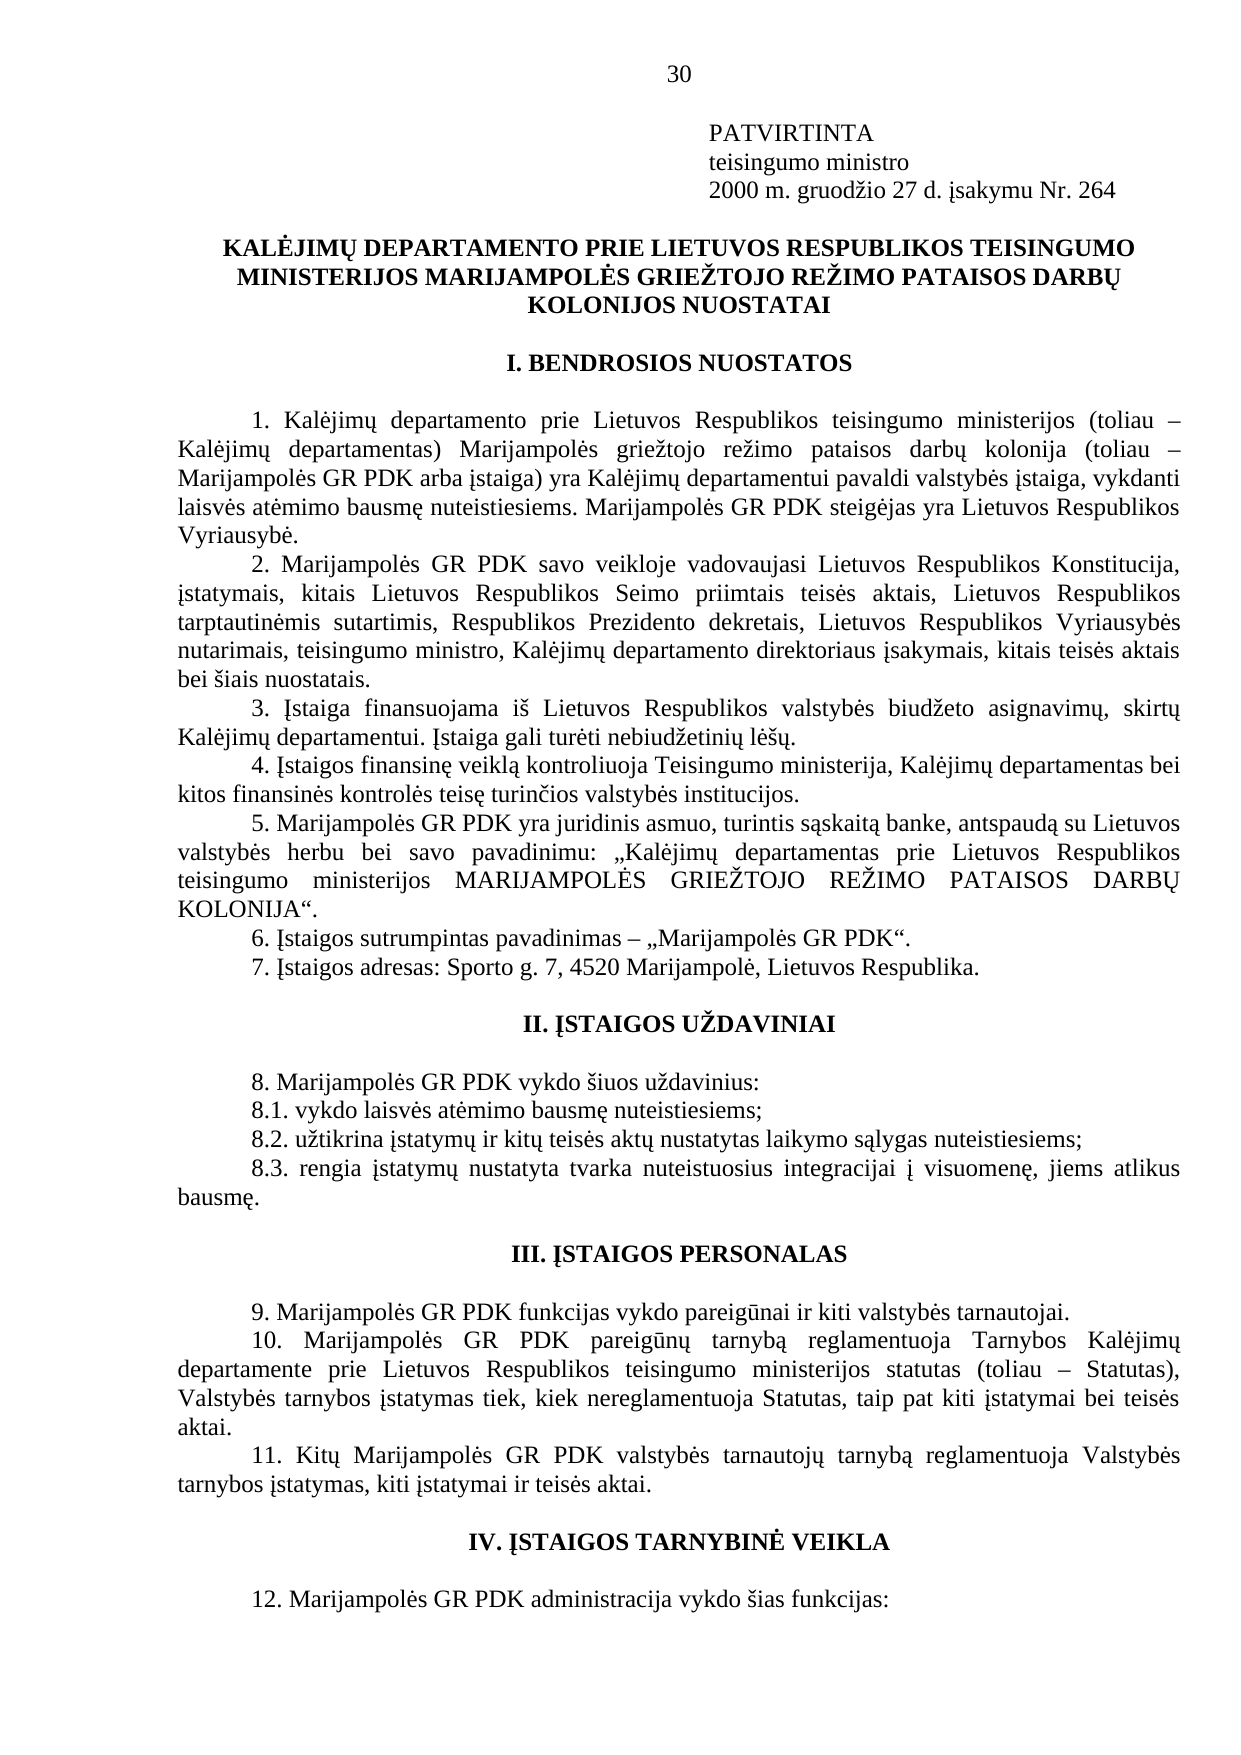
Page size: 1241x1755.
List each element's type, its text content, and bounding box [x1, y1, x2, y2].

text 4. Įstaigos finansinę veiklą kontroliuoja Teisingumo ministerija, Kalėjimų departamentas bei kitos finansinės kontrolės teisę turinčios valstybės institucijos. [177, 751, 1181, 808]
text 1. Kalėjimų departamento prie Lietuvos Respublikos teisingumo ministerijos (toliau – Kalėjimų departamentas) Marijampolės griežtojo režimo pataisos darbų kolonija (toliau – Marijampolės GR PDK arba įstaiga) yra Kalėjimų departamentui pavaldi valstybės įstaiga, vykdanti laisvės atėmimo bausmę nuteistiesiems. Marijampolės GR PDK steigėjas yra Lietuvos Respublikos Vyriausybė. [177, 406, 1181, 549]
text 9. Marijampolės GR PDK funkcijas vykdo pareigūnai ir kiti valstybės tarnautojai. [177, 1297, 1181, 1326]
text 12. Marijampolės GR PDK administracija vykdo šias funkcijas: [177, 1584, 1181, 1613]
text 10. Marijampolės GR PDK pareigūnų tarnybą reglamentuoja Tarnybos Kalėjimų departamente prie Lietuvos Respublikos teisingumo ministerijos statutas (toliau – Statutas), Valstybės tarnybos įstatymas tiek, kiek nereglamentuoja Statutas, taip pat kiti įstatymai bei teisės aktai. [177, 1326, 1181, 1441]
text 7. Įstaigos adresas: Sporto g. 7, 4520 Marijampolė, Lietuvos Respublika. [177, 952, 1181, 981]
text 2000 m. gruodžio 27 d. įsakymu Nr. 264 [177, 176, 1181, 204]
text 2. Marijampolės GR PDK savo veikloje vadovaujasi Lietuvos Respublikos Konstitucija, įstatymais, kitais Lietuvos Respublikos Seimo priimtais teisės aktais, Lietuvos Respublikos tarptautinėmis sutartimis, Respublikos Prezidento dekretais, Lietuvos Respublikos Vyriausybės nutarimais, teisingumo ministro, Kalėjimų departamento direktoriaus įsakymais, kitais teisės aktais bei šiais nuostatais. [177, 549, 1181, 693]
text 6. Įstaigos sutrumpintas pavadinimas – „Marijampolės GR PDK“. [177, 923, 1181, 952]
text teisingumo ministro [177, 147, 1181, 176]
text KALĖJIMŲ DEPARTAMENTO PRIE LIETUVOS RESPUBLIKOS TEISINGUMO MINISTERIJOS MARIJAMPOLĖS GRIEŽTOJO REŽIMO PATAISOS DARBŲ KOLONIJOS NUOSTATAI [177, 233, 1181, 319]
text 8.2. užtikrina įstatymų ir kitų teisės aktų nustatytas laikymo sąlygas nuteistiesiems; [177, 1124, 1181, 1153]
text II. ĮSTAIGOS UŽDAVINIAI [177, 1009, 1181, 1038]
text I. BENDROSIOS NUOSTATOS [177, 348, 1181, 377]
text PATVIRTINTA [709, 118, 1181, 147]
text 11. Kitų Marijampolės GR PDK valstybės tarnautojų tarnybą reglamentuoja Valstybės tarnybos įstatymas, kiti įstatymai ir teisės aktai. [177, 1441, 1181, 1498]
text 8.1. vykdo laisvės atėmimo bausmę nuteistiesiems; [177, 1096, 1181, 1124]
text IV. ĮSTAIGOS TARNYBINĖ VEIKLA [177, 1527, 1181, 1556]
text III. ĮSTAIGOS PERSONALAS [177, 1239, 1181, 1268]
text 3. Įstaiga finansuojama iš Lietuvos Respublikos valstybės biudžeto asignavimų, skirtų Kalėjimų departamentui. Įstaiga gali turėti nebiudžetinių lėšų. [177, 693, 1181, 751]
text 8. Marijampolės GR PDK vykdo šiuos uždavinius: [177, 1067, 1181, 1096]
text 8.3. rengia įstatymų nustatyta tvarka nuteistuosius integracijai į visuomenę, jiems atlikus bausmę. [177, 1153, 1181, 1211]
text 5. Marijampolės GR PDK yra juridinis asmuo, turintis sąskaitą banke, antspaudą su Lietuvos valstybės herbu bei savo pavadinimu: „Kalėjimų departamentas prie Lietuvos Respublikos teisingumo ministerijos MARIJAMPOLĖS GRIEŽTOJO REŽIMO PATAISOS DARBŲ KOLONIJA“. [177, 808, 1181, 923]
